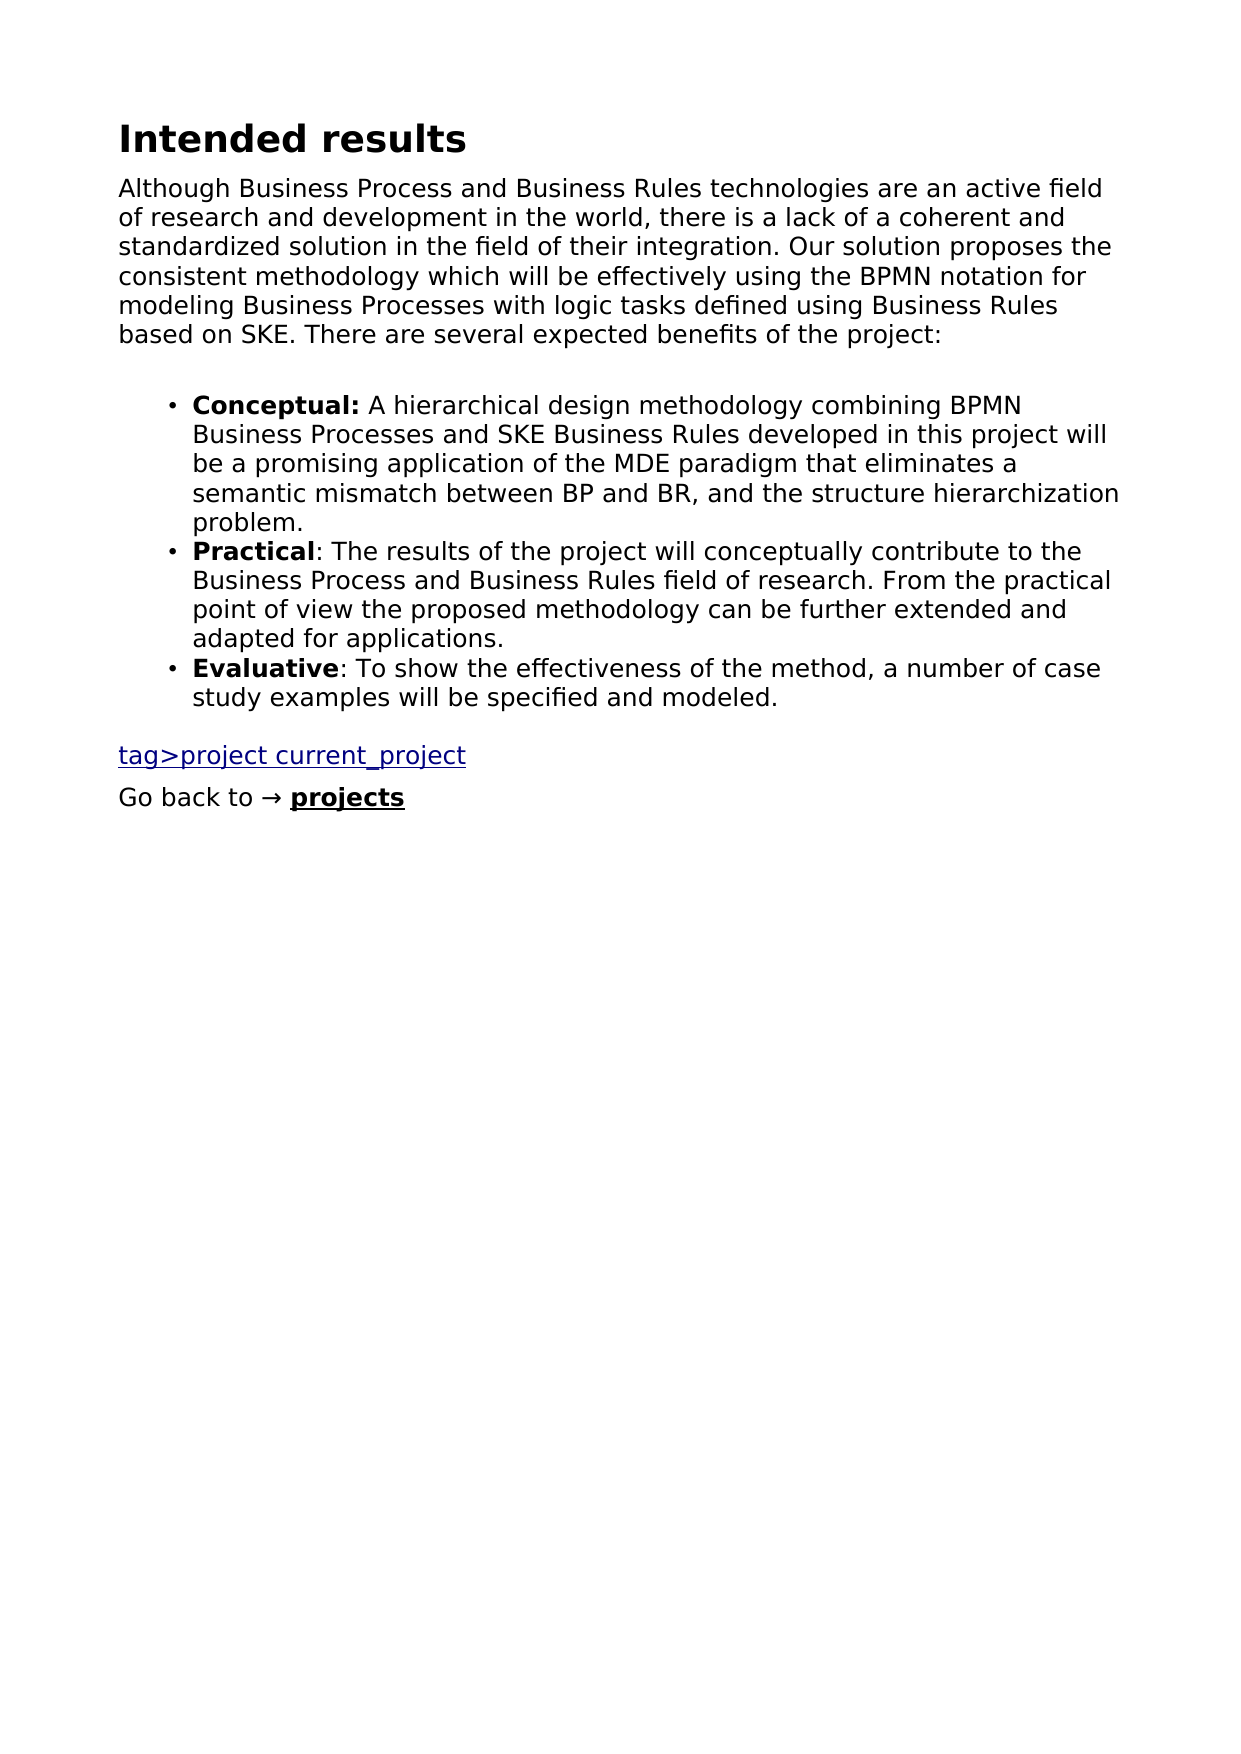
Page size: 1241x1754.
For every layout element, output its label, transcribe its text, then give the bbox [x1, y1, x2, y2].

text tag>project current_project [118, 742, 1122, 771]
text Go back to → projects [118, 783, 1122, 812]
subtitle Intended results [118, 118, 1122, 162]
list Practical: The results of the project will conceptually contribute to the Business Process and Business Rules field of research. From the practical point of view the proposed methodology can be further extended and adapted for applications. [177, 537, 1122, 654]
list Conceptual: A hierarchical design methodology combining BPMN Business Processes and SKE Business Rules developed in this project will be a promising application of the MDE paradigm that eliminates a semantic mismatch between BP and BR, and the structure hierarchization problem. [177, 391, 1122, 537]
list Evaluative: To show the effectiveness of the method, a number of case study examples will be specified and modeled. [177, 654, 1122, 712]
text Although Business Process and Business Rules technologies are an active field of research and development in the world, there is a lack of a coherent and standardized solution in the field of their integration. Our solution proposes the consistent methodology which will be effectively using the BPMN notation for modeling Business Processes with logic tasks defined using Business Rules based on SKE. There are several expected benefits of the project: [118, 174, 1122, 349]
